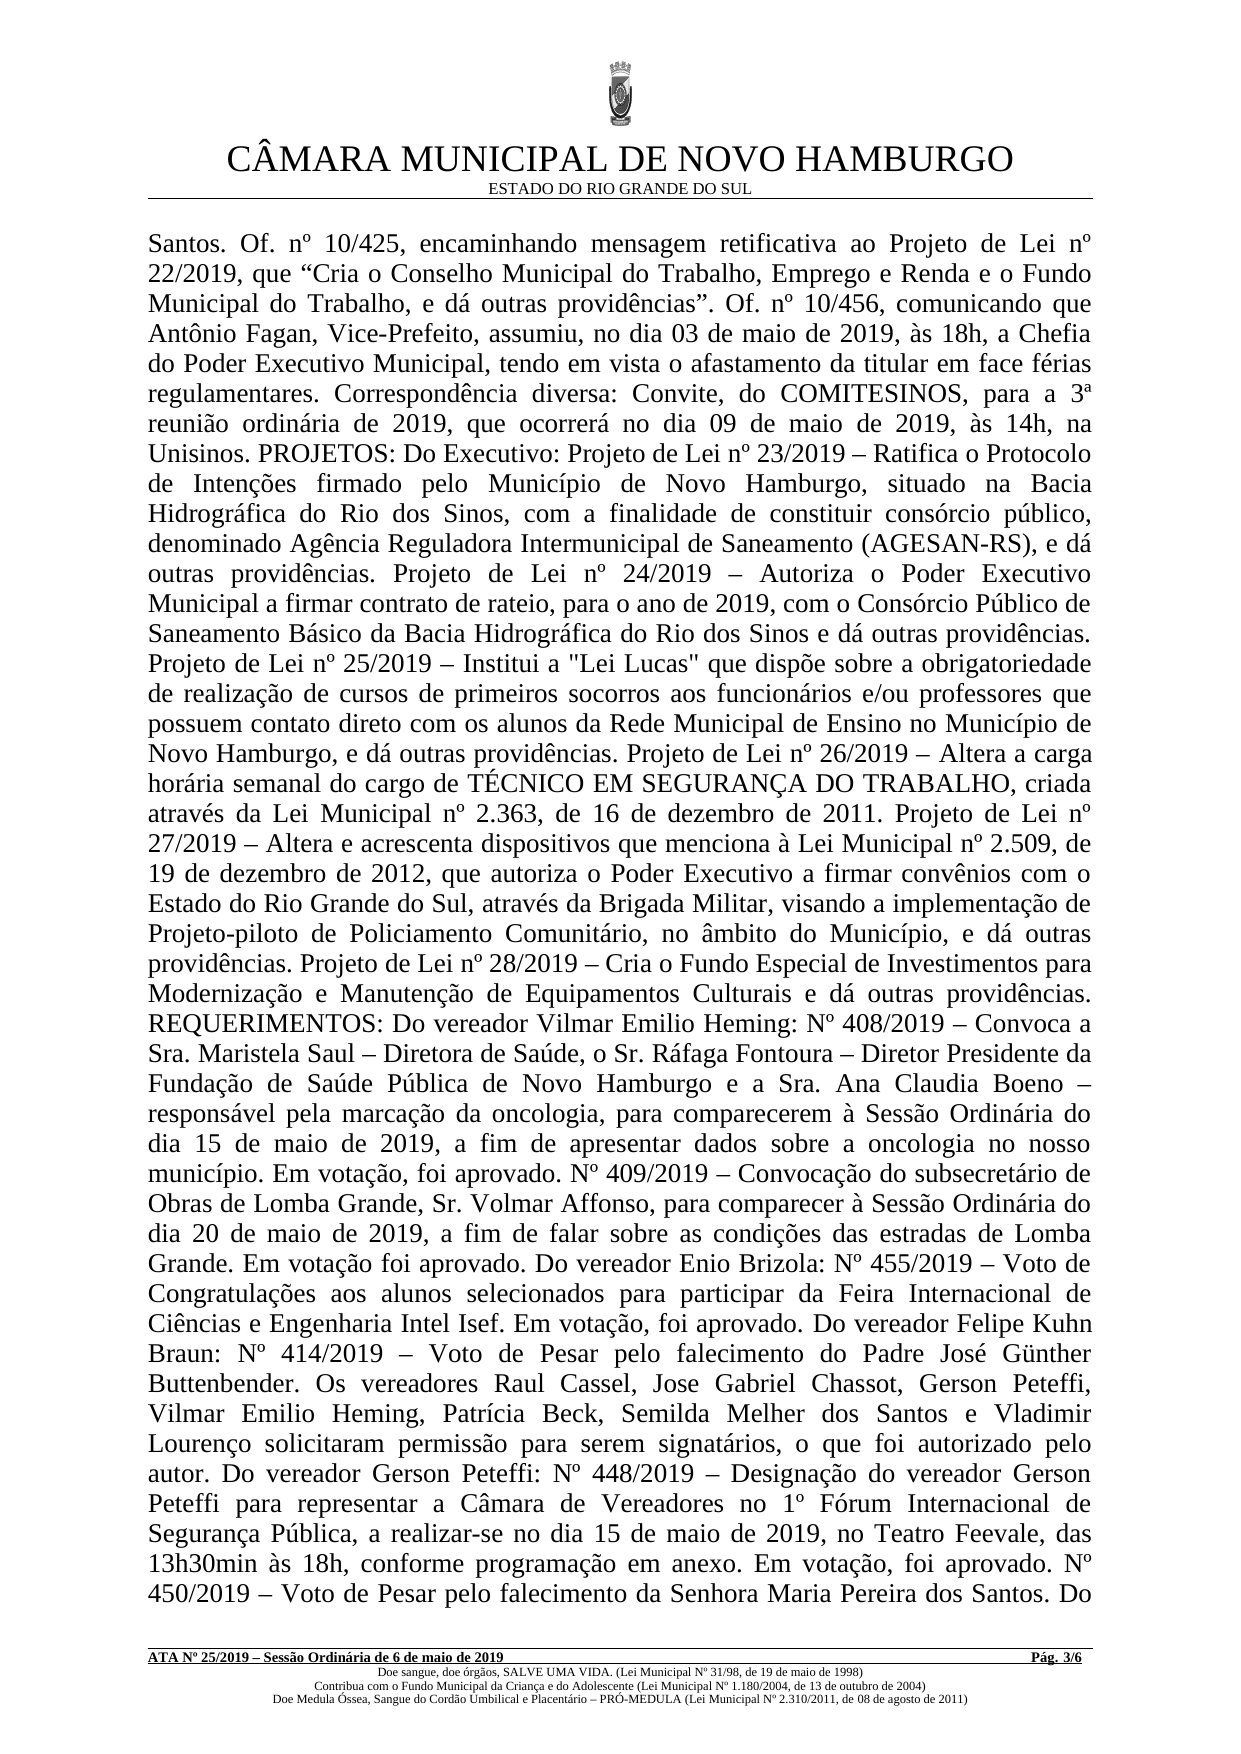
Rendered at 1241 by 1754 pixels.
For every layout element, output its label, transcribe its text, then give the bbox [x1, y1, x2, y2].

text Santos. Of. nº 10/425, encaminhando mensagem retificativa ao Projeto de Lei nº 22/2019, que “Cria o Conselho Municipal do Trabalho, Emprego e Renda e o Fundo Municipal do Trabalho, e dá outras providências”. Of. nº 10/456, comunicando que Antônio Fagan, Vice-Prefeito, assumiu, no dia 03 de maio de 2019, às 18h, a Chefia do Poder Executivo Municipal, tendo em vista o afastamento da titular em face férias regulamentares. Correspondência diversa: Convite, do COMITESINOS, para a 3ª reunião ordinária de 2019, que ocorrerá no dia 09 de maio de 2019, às 14h, na Unisinos. PROJETOS: Do Executivo: Projeto de Lei nº 23/2019 – Ratifica o Protocolo de Intenções firmado pelo Município de Novo Hamburgo, situado na Bacia Hidrográfica do Rio dos Sinos, com a finalidade de constituir consórcio público, denominado Agência Reguladora Intermunicipal de Saneamento (AGESAN-RS), e dá outras providências. Projeto de Lei nº 24/2019 – Autoriza o Poder Executivo Municipal a firmar contrato de rateio, para o ano de 2019, com o Consórcio Público de Saneamento Básico da Bacia Hidrográfica do Rio dos Sinos e dá outras providências. Projeto de Lei nº 25/2019 – Institui a "Lei Lucas" que dispõe sobre a obrigatoriedade de realização de cursos de primeiros socorros aos funcionários e/ou professores que possuem contato direto com os alunos da Rede Municipal de Ensino no Município de Novo Hamburgo, e dá outras providências. Projeto de Lei nº 26/2019 – Altera a carga horária semanal do cargo de TÉCNICO EM SEGURANÇA DO TRABALHO, criada através da Lei Municipal nº 2.363, de 16 de dezembro de 2011. Projeto de Lei nº 27/2019 – Altera e acrescenta dispositivos que menciona à Lei Municipal nº 2.509, de 19 de dezembro de 2012, que autoriza o Poder Executivo a firmar convênios com o Estado do Rio Grande do Sul, através da Brigada Militar, visando a implementação de Projeto-piloto de Policiamento Comunitário, no âmbito do Município, e dá outras providências. Projeto de Lei nº 28/2019 – Cria o Fundo Especial de Investimentos para Modernização e Manutenção de Equipamentos Culturais e dá outras providências. REQUERIMENTOS: Do vereador Vilmar Emilio Heming: Nº 408/2019 – Convoca a Sra. Maristela Saul – Diretora de Saúde, o Sr. Ráfaga Fontoura – Diretor Presidente da Fundação de Saúde Pública de Novo Hamburgo e a Sra. Ana Claudia Boeno – responsável pela marcação da oncologia, para comparecerem à Sessão Ordinária do dia 15 de maio de 2019, a fim de apresentar dados sobre a oncologia no nosso município. Em votação, foi aprovado. Nº 409/2019 – Convocação do subsecretário de Obras de Lomba Grande, Sr. Volmar Affonso, para comparecer à Sessão Ordinária do dia 20 de maio de 2019, a fim de falar sobre as condições das estradas de Lomba Grande. Em votação foi aprovado. Do vereador Enio Brizola: Nº 455/2019 – Voto de Congratulações aos alunos selecionados para participar da Feira Internacional de Ciências e Engenharia Intel Isef. Em votação, foi aprovado. Do vereador Felipe Kuhn Braun: Nº 414/2019 – Voto de Pesar pelo falecimento do Padre José Günther Buttenbender. Os vereadores Raul Cassel, Jose Gabriel Chassot, Gerson Peteffi, Vilmar Emilio Heming, Patrícia Beck, Semilda Melher dos Santos e Vladimir Lourenço solicitaram permissão para serem signatários, o que foi autorizado pelo autor. Do vereador Gerson Peteffi: Nº 448/2019 – Designação do vereador Gerson Peteffi para representar a Câmara de Vereadores no 1º Fórum Internacional de Segurança Pública, a realizar-se no dia 15 de maio de 2019, no Teatro Feevale, das 13h30min às 18h, conforme programação em anexo. Em votação, foi aprovado. Nº 450/2019 – Voto de Pesar pelo falecimento da Senhora Maria Pereira dos Santos. Do [148, 228, 1093, 1608]
